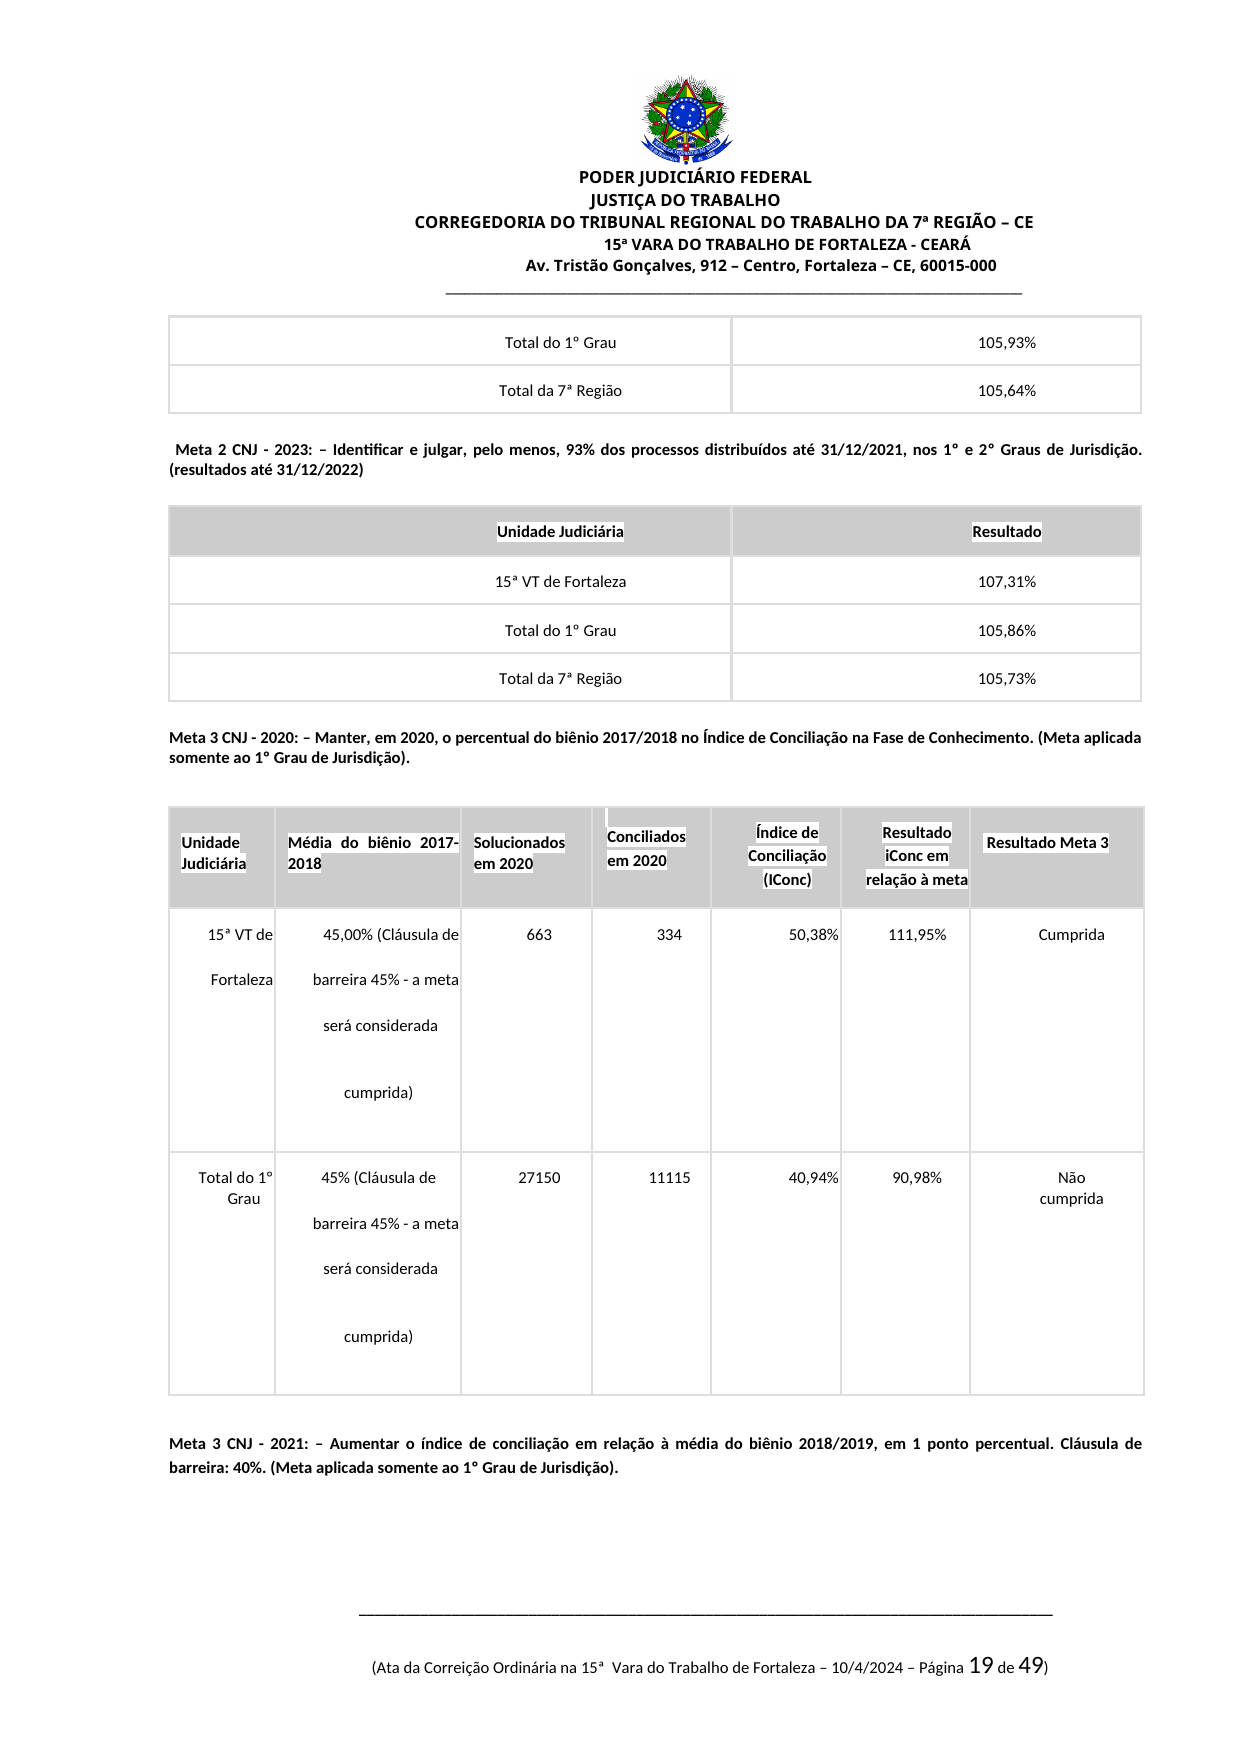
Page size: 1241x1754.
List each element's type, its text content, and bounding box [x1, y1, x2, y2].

table_cell Total do 1º Grau [170, 605, 730, 652]
table_cell 105,86% [733, 605, 1140, 652]
table_cell Total do 1º [170, 1153, 274, 1188]
table_cell [170, 1326, 274, 1394]
table_header Resultado Meta 3 [971, 808, 1143, 907]
table_cell será considerada [276, 1015, 460, 1083]
table_cell 105,64% [733, 366, 1140, 412]
table_cell [170, 1015, 274, 1083]
table_cell [842, 1015, 969, 1083]
table_cell [842, 1083, 969, 1151]
table_cell [462, 945, 591, 1015]
table_cell cumprida) [276, 1326, 460, 1394]
table_cell 15ª VT de [170, 909, 274, 945]
table_cell 105,73% [733, 654, 1140, 700]
table_cell Grau [170, 1188, 274, 1258]
table_cell 15ª VT de Fortaleza [170, 557, 730, 603]
text Meta 3 CNJ - 2020: – Manter, em 2020, o percentual do biênio 2017/2018 no Índice de Conciliação na Fase de Conhecimento. (Meta aplicada somente ao 1º Grau de Jurisdição). [169, 727, 1143, 768]
table_cell [712, 1015, 840, 1083]
text Meta 3 CNJ - 2021: – Aumentar o índice de conciliação em relação à média do biênio 2018/2019, em 1 ponto percentual. Cláusula de barreira: 40%. (Meta aplicada somente ao 1º Grau de Jurisdição). [169, 1433, 1144, 1478]
table_cell 27150 [462, 1153, 591, 1188]
table_header Unidade Judiciária [170, 507, 730, 555]
table_cell [462, 1326, 591, 1394]
table_cell [712, 1326, 840, 1394]
table_cell [712, 1259, 840, 1326]
table_cell [842, 1326, 969, 1394]
table_cell [712, 1188, 840, 1258]
table_header Índice de Conciliação (IConc) [712, 808, 840, 907]
table_cell [712, 945, 840, 1015]
table_cell [593, 1015, 710, 1083]
table_cell barreira 45% - a meta [276, 1188, 460, 1258]
table_cell 45,00% (Cláusula de [276, 909, 460, 945]
table_cell Total da 7ª Região [170, 366, 730, 412]
table_cell [462, 1083, 591, 1151]
table_cell Não [971, 1153, 1143, 1188]
table_header Resultado iConc em relação à meta [842, 808, 969, 907]
picture [636, 73, 735, 166]
table_cell 111,95% [842, 909, 969, 945]
table_cell 90,98% [842, 1153, 969, 1188]
table_cell [842, 1188, 969, 1258]
text Meta 2 CNJ - 2023: – Identificar e julgar, pelo menos, 93% dos processos distribuídos até 31/12/2021, nos 1º e 2º Graus de Jurisdição. (resultados até 31/12/2022) [169, 439, 1144, 480]
table_cell 45% (Cláusula de [276, 1153, 460, 1188]
table_cell [971, 945, 1143, 1015]
table_cell [462, 1015, 591, 1083]
table_cell [971, 1015, 1143, 1083]
table_cell [462, 1188, 591, 1258]
table_cell [971, 1326, 1143, 1394]
table_cell 663 [462, 909, 591, 945]
table_cell será considerada [276, 1259, 460, 1326]
table_cell Total do 1º Grau [170, 318, 730, 364]
table_cell cumprida) [276, 1083, 460, 1151]
table_cell [971, 1083, 1143, 1151]
table_cell 11115 [593, 1153, 710, 1188]
table_cell [170, 1259, 274, 1326]
table_cell [971, 1259, 1143, 1326]
table_cell cumprida [971, 1188, 1143, 1258]
table_header Conciliados em 2020 [593, 808, 710, 907]
table_cell 50,38% [712, 909, 840, 945]
table_cell [712, 1083, 840, 1151]
table_cell 40,94% [712, 1153, 840, 1188]
table_cell [842, 1259, 969, 1326]
table_cell [593, 1326, 710, 1394]
table_header Resultado [733, 507, 1140, 555]
table_cell [462, 1259, 591, 1326]
table_cell Total da 7ª Região [170, 654, 730, 700]
table_cell barreira 45% - a meta [276, 945, 460, 1015]
table_cell [593, 945, 710, 1015]
table_cell Cumprida [971, 909, 1143, 945]
table_cell [842, 945, 969, 1015]
table_cell [593, 1259, 710, 1326]
table_header Unidade Judiciária [170, 808, 274, 907]
table_cell 107,31% [733, 557, 1140, 603]
table_cell [593, 1188, 710, 1258]
table_header Solucionados em 2020 [462, 808, 591, 907]
table_cell Fortaleza [170, 945, 274, 1015]
table_cell [170, 1083, 274, 1151]
table_header Média do biênio 2017- 2018 [276, 808, 460, 907]
table_cell 105,93% [733, 318, 1140, 364]
table_cell 334 [593, 909, 710, 945]
table_cell [593, 1083, 710, 1151]
